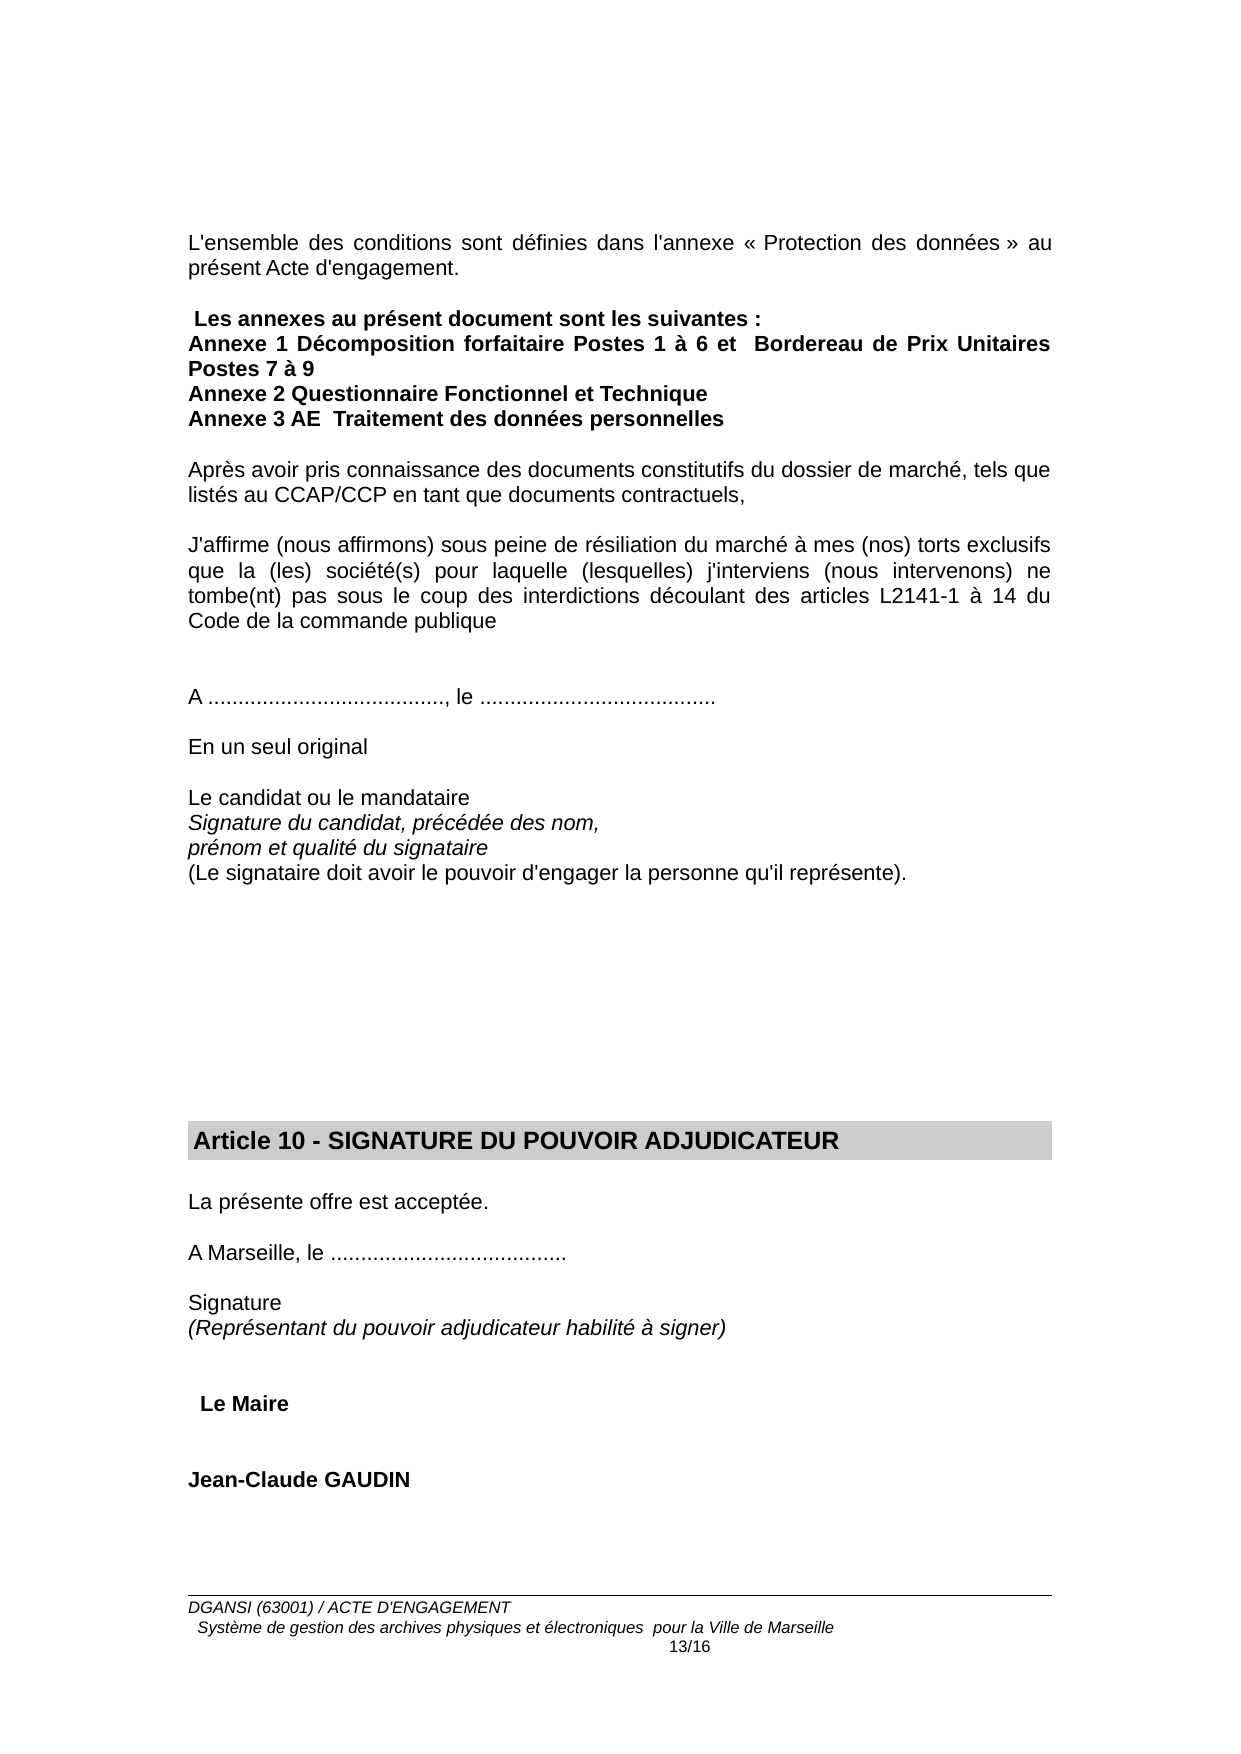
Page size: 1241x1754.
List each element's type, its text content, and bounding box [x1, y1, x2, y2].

text (Le signataire doit avoir le pouvoir d'engager la personne qu'il représente). [188, 860, 1052, 885]
text prénom et qualité du signataire [188, 835, 1052, 860]
text Jean-Claude GAUDIN [188, 1466, 1052, 1492]
text Signature du candidat, précédée des nom, [188, 809, 1052, 835]
text A Marseille, le ....................................... [188, 1239, 1052, 1265]
text (Représentant du pouvoir adjudicateur habilité à signer) [188, 1315, 1052, 1340]
text Signature [188, 1290, 1052, 1315]
text A ......................................., le ....................................... [188, 683, 1052, 709]
text Annexe 1 Décomposition forfaitaire Postes 1 à 6 et Bordereau de Prix Unitaires Postes 7 à 9 [188, 331, 1052, 381]
text La présente offre est acceptée. [188, 1189, 1052, 1214]
subtitle SIGNATURE DU POUVOIR ADJUDICATEUR [190, 1123, 1050, 1158]
text L'ensemble des conditions sont définies dans l'annexe « Protection des données » au présent Acte d'engagement. [188, 230, 1052, 280]
text Annexe 2 Questionnaire Fonctionnel et Technique [188, 381, 1052, 406]
text Les annexes au présent document sont les suivantes : [188, 305, 1052, 331]
text En un seul original [188, 734, 1052, 759]
text Le Maire [188, 1391, 1052, 1416]
text Annexe 3 AE Traitement des données personnelles [188, 406, 1052, 431]
text J'affirme (nous affirmons) sous peine de résiliation du marché à mes (nos) torts exclusifs que la (les) société(s) pour laquelle (lesquelles) j'interviens (nous intervenons) ne tombe(nt) pas sous le coup des interdictions découlant des articles L2141-1 à 14 du Code de la commande publique [188, 532, 1052, 633]
text Après avoir pris connaissance des documents constitutifs du dossier de marché, tels que listés au CCAP/CCP en tant que documents contractuels, [188, 457, 1052, 507]
text Le candidat ou le mandataire [188, 784, 1052, 809]
